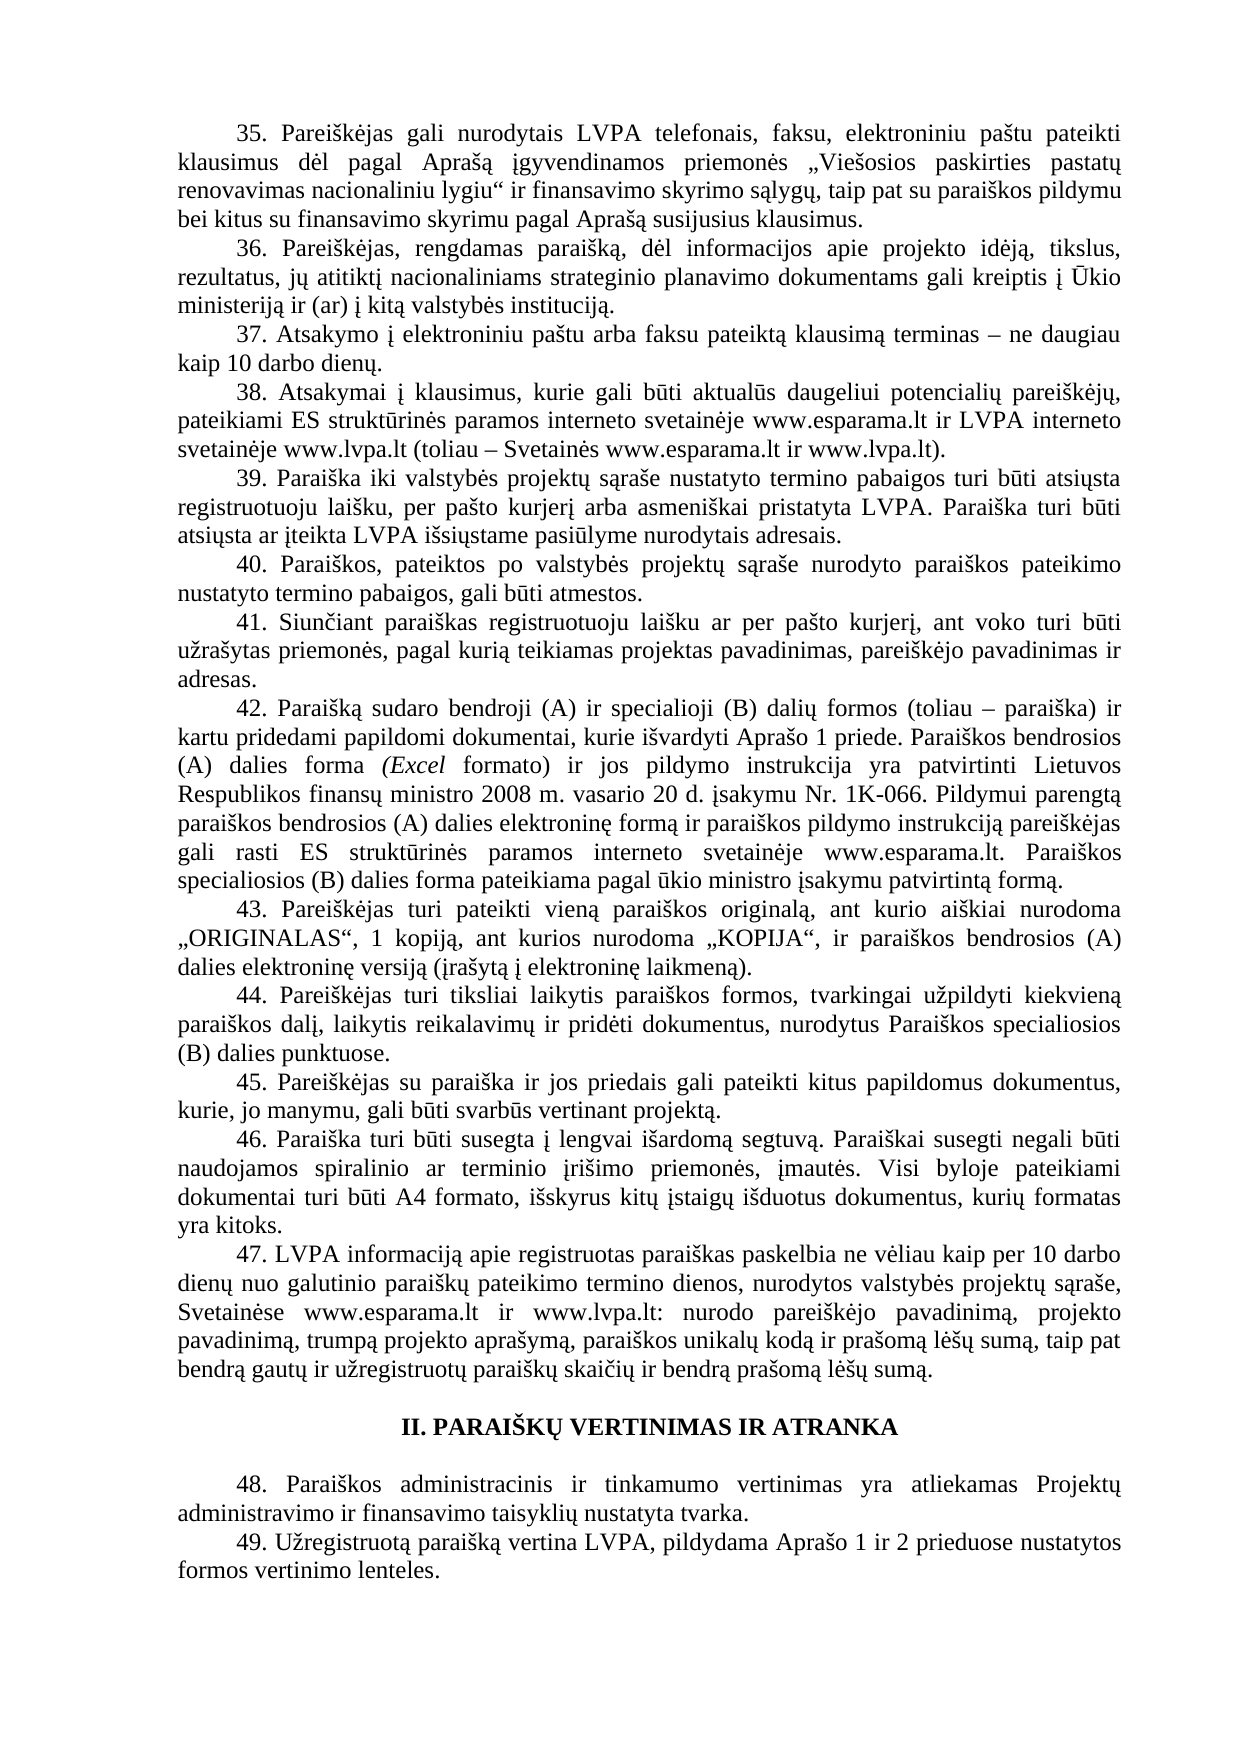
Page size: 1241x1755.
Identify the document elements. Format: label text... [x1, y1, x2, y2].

text 45. Pareiškėjas su paraiška ir jos priedais gali pateikti kitus papildomus dokumentus, kurie, jo manymu, gali būti svarbūs vertinant projektą. [177, 1067, 1122, 1124]
text 39. Paraiška iki valstybės projektų sąraše nustatyto termino pabaigos turi būti atsiųsta registruotuoju laišku, per pašto kurjerį arba asmeniškai pristatyta LVPA. Paraiška turi būti atsiųsta ar įteikta LVPA išsiųstame pasiūlyme nurodytais adresais. [177, 463, 1122, 549]
text 36. Pareiškėjas, rengdamas paraišką, dėl informacijos apie projekto idėją, tikslus, rezultatus, jų atitiktį nacionaliniams strateginio planavimo dokumentams gali kreiptis į Ūkio ministeriją ir (ar) į kitą valstybės instituciją. [177, 233, 1122, 319]
text 44. Pareiškėjas turi tiksliai laikytis paraiškos formos, tvarkingai užpildyti kiekvieną paraiškos dalį, laikytis reikalavimų ir pridėti dokumentus, nurodytus Paraiškos specialiosios (B) dalies punktuose. [177, 981, 1122, 1067]
text 49. Užregistruotą paraišką vertina LVPA, pildydama Aprašo 1 ir 2 prieduose nustatytos formos vertinimo lenteles. [177, 1527, 1122, 1584]
text 43. Pareiškėjas turi pateikti vieną paraiškos originalą, ant kurio aiškiai nurodoma „ORIGINALAS“, 1 kopiją, ant kurios nurodoma „KOPIJA“, ir paraiškos bendrosios (A) dalies elektroninę versiją (įrašytą į elektroninę laikmeną). [177, 894, 1122, 981]
text 41. Siunčiant paraiškas registruotuoju laišku ar per pašto kurjerį, ant voko turi būti užrašytas priemonės, pagal kurią teikiamas projektas pavadinimas, pareiškėjo pavadinimas ir adresas. [177, 607, 1122, 693]
text 46. Paraiška turi būti susegta į lengvai išardomą segtuvą. Paraiškai susegti negali būti naudojamos spiralinio ar terminio įrišimo priemonės, įmautės. Visi byloje pateikiami dokumentai turi būti A4 formato, išskyrus kitų įstaigų išduotus dokumentus, kurių formatas yra kitoks. [177, 1124, 1122, 1239]
text 40. Paraiškos, pateiktos po valstybės projektų sąraše nurodyto paraiškos pateikimo nustatyto termino pabaigos, gali būti atmestos. [177, 549, 1122, 607]
text 35. Pareiškėjas gali nurodytais LVPA telefonais, faksu, elektroniniu paštu pateikti klausimus dėl pagal Aprašą įgyvendinamos priemonės „Viešosios paskirties pastatų renovavimas nacionaliniu lygiu“ ir finansavimo skyrimo sąlygų, taip pat su paraiškos pildymu bei kitus su finansavimo skyrimu pagal Aprašą susijusius klausimus. [177, 118, 1122, 233]
text 48. Paraiškos administracinis ir tinkamumo vertinimas yra atliekamas Projektų administravimo ir finansavimo taisyklių nustatyta tvarka. [177, 1469, 1122, 1527]
text 38. Atsakymai į klausimus, kurie gali būti aktualūs daugeliui potencialių pareiškėjų, pateikiami ES struktūrinės paramos interneto svetainėje www.esparama.lt ir LVPA interneto svetainėje www.lvpa.lt (toliau – Svetainės www.esparama.lt ir www.lvpa.lt). [177, 377, 1122, 463]
text 47. LVPA informaciją apie registruotas paraiškas paskelbia ne vėliau kaip per 10 darbo dienų nuo galutinio paraiškų pateikimo termino dienos, nurodytos valstybės projektų sąraše, Svetainėse www.esparama.lt ir www.lvpa.lt: nurodo pareiškėjo pavadinimą, projekto pavadinimą, trumpą projekto aprašymą, paraiškos unikalų kodą ir prašomą lėšų sumą, taip pat bendrą gautų ir užregistruotų paraiškų skaičių ir bendrą prašomą lėšų sumą. [177, 1239, 1122, 1383]
text 37. Atsakymo į elektroniniu paštu arba faksu pateiktą klausimą terminas – ne daugiau kaip 10 darbo dienų. [177, 319, 1122, 377]
text 42. Paraišką sudaro bendroji (A) ir specialioji (B) dalių formos (toliau – paraiška) ir kartu pridedami papildomi dokumentai, kurie išvardyti Aprašo 1 priede. Paraiškos bendrosios (A) dalies forma (Excel formato) ir jos pildymo instrukcija yra patvirtinti Lietuvos Respublikos finansų ministro 2008 m. vasario 20 d. įsakymu Nr. 1K-066. Pildymui parengtą paraiškos bendrosios (A) dalies elektroninę formą ir paraiškos pildymo instrukciją pareiškėjas gali rasti ES struktūrinės paramos interneto svetainėje www.esparama.lt. Paraiškos specialiosios (B) dalies forma pateikiama pagal ūkio ministro įsakymu patvirtintą formą. [177, 693, 1122, 894]
text II. PARAIŠKŲ VERTINIMAS IR ATRANKA [177, 1412, 1122, 1441]
